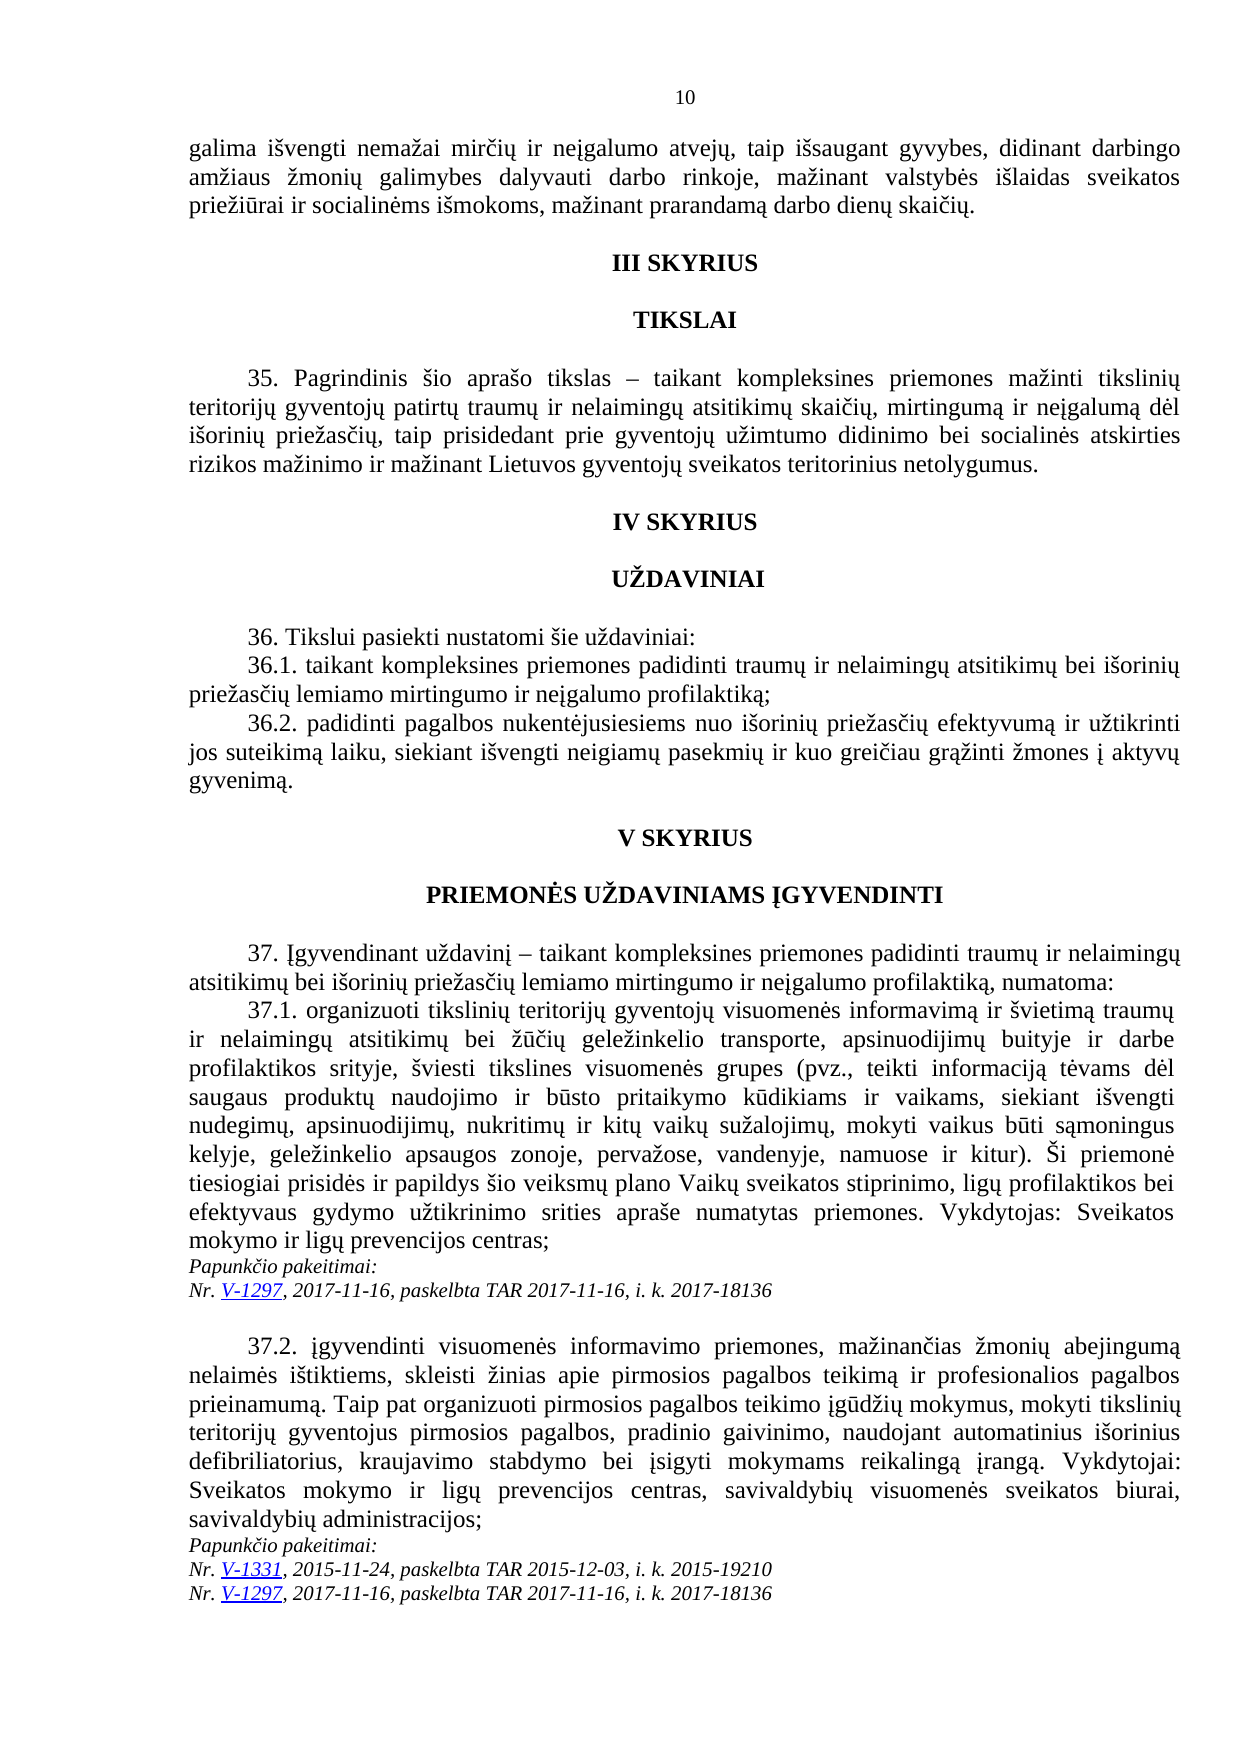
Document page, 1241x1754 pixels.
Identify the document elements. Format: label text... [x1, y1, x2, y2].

text 35. Pagrindinis šio aprašo tikslas – taikant kompleksines priemones mažinti tikslinių teritorijų gyventojų patirtų traumų ir nelaimingų atsitikimų skaičių, mirtingumą ir neįgalumą dėl išorinių priežasčių, taip prisidedant prie gyventojų užimtumo didinimo bei socialinės atskirties rizikos mažinimo ir mažinant Lietuvos gyventojų sveikatos teritorinius netolygumus. [188, 363, 1181, 478]
text Nr. V-1297, 2017-11-16, paskelbta TAR 2017-11-16, i. k. 2017-18136 [188, 1581, 1181, 1605]
text 37.1. organizuoti tikslinių teritorijų gyventojų visuomenės informavimą ir švietimą traumų ir nelaimingų atsitikimų bei žūčių geležinkelio transporte, apsinuodijimų buityje ir darbe profilaktikos srityje, šviesti tikslines visuomenės grupes (pvz., teikti informaciją tėvams dėl saugaus produktų naudojimo ir būsto pritaikymo kūdikiams ir vaikams, siekiant išvengti nudegimų, apsinuodijimų, nukritimų ir kitų vaikų sužalojimų, mokyti vaikus būti sąmoningus kelyje, geležinkelio apsaugos zonoje, pervažose, vandenyje, namuose ir kitur). Ši priemonė tiesiogiai prisidės ir papildys šio veiksmų plano Vaikų sveikatos stiprinimo, ligų profilaktikos bei efektyvaus gydymo užtikrinimo srities apraše numatytas priemones. Vykdytojas: Sveikatos mokymo ir ligų prevencijos centras; [188, 996, 1175, 1254]
text 36.1. taikant kompleksines priemones padidinti traumų ir nelaimingų atsitikimų bei išorinių priežasčių lemiamo mirtingumo ir neįgalumo profilaktiką; [188, 651, 1181, 708]
text PRIEMONĖS UŽDAVINIAMS ĮGYVENDINTI [188, 881, 1181, 909]
text 36. Tikslui pasiekti nustatomi šie uždaviniai: [188, 622, 1181, 651]
text 37. Įgyvendinant uždavinį – taikant kompleksines priemones padidinti traumų ir nelaimingų atsitikimų bei išorinių priežasčių lemiamo mirtingumo ir neįgalumo profilaktiką, numatoma: [188, 938, 1181, 996]
text Papunkčio pakeitimai: [188, 1532, 1181, 1557]
text Nr. V-1331, 2015-11-24, paskelbta TAR 2015-12-03, i. k. 2015-19210 [188, 1557, 1181, 1581]
text UŽDAVINIAI [188, 564, 1181, 593]
text IV SKYRIUS [188, 507, 1181, 536]
text Papunkčio pakeitimai: [188, 1254, 1181, 1278]
text TIKSLAI [188, 306, 1181, 334]
text III SKYRIUS [188, 248, 1181, 277]
text 37.2. įgyvendinti visuomenės informavimo priemones, mažinančias žmonių abejingumą nelaimės ištiktiems, skleisti žinias apie pirmosios pagalbos teikimą ir profesionalios pagalbos prieinamumą. Taip pat organizuoti pirmosios pagalbos teikimo įgūdžių mokymus, mokyti tikslinių teritorijų gyventojus pirmosios pagalbos, pradinio gaivinimo, naudojant automatinius išorinius defibriliatorius, kraujavimo stabdymo bei įsigyti mokymams reikalingą įrangą. Vykdytojai: Sveikatos mokymo ir ligų prevencijos centras, savivaldybių visuomenės sveikatos biurai, savivaldybių administracijos; [188, 1331, 1181, 1532]
text galima išvengti nemažai mirčių ir neįgalumo atvejų, taip išsaugant gyvybes, didinant darbingo amžiaus žmonių galimybes dalyvauti darbo rinkoje, mažinant valstybės išlaidas sveikatos priežiūrai ir socialinėms išmokoms, mažinant prarandamą darbo dienų skaičių. [188, 133, 1181, 219]
text Nr. V-1297, 2017-11-16, paskelbta TAR 2017-11-16, i. k. 2017-18136 [188, 1278, 1181, 1302]
text 36.2. padidinti pagalbos nukentėjusiesiems nuo išorinių priežasčių efektyvumą ir užtikrinti jos suteikimą laiku, siekiant išvengti neigiamų pasekmių ir kuo greičiau grąžinti žmones į aktyvų gyvenimą. [188, 708, 1181, 794]
text V SKYRIUS [188, 823, 1181, 852]
